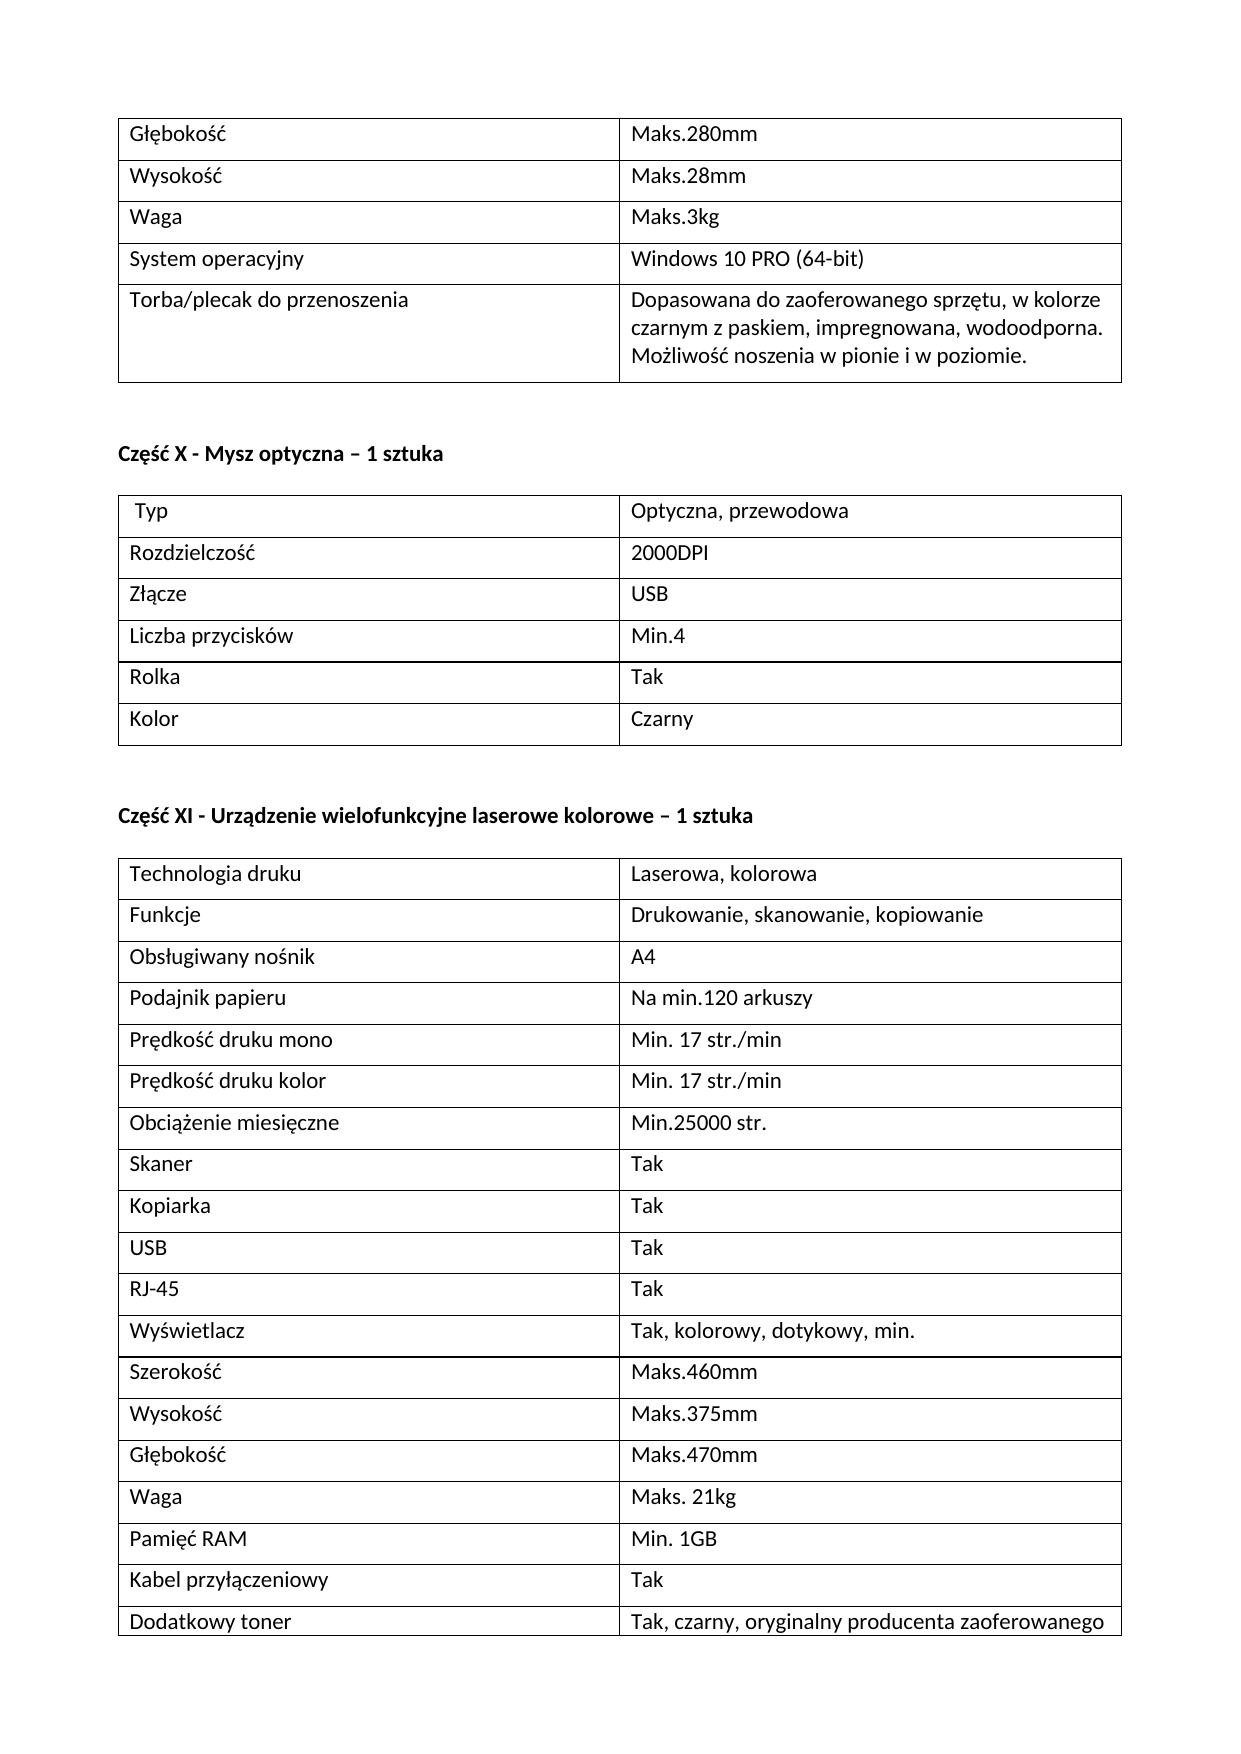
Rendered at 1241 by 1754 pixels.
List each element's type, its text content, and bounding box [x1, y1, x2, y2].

table_cell USB [119, 1233, 619, 1273]
table_cell Waga [119, 1482, 619, 1523]
table_cell Tak, czarny, oryginalny producenta zaoferowanego [620, 1607, 1121, 1635]
table_cell Funkcje [119, 900, 619, 941]
table_cell Rolka [119, 663, 619, 703]
table_header Optyczna, przewodowa [620, 496, 1121, 537]
table_cell Min.25000 str. [620, 1108, 1121, 1148]
table_cell Dopasowana do zaoferowanego sprzętu, w kolorze czarnym z paskiem, impregnowana, wodoodporna. Możliwość noszenia w pionie i w poziomie. [620, 285, 1121, 382]
table_cell Waga [119, 202, 619, 243]
table_cell Maks.3kg [620, 202, 1121, 243]
table_cell Drukowanie, skanowanie, kopiowanie [620, 900, 1121, 941]
table_cell Maks.470mm [620, 1441, 1121, 1481]
table_cell Tak, kolorowy, dotykowy, min. [620, 1316, 1121, 1356]
table_cell Wysokość [119, 161, 619, 201]
table_cell Skaner [119, 1150, 619, 1190]
table_cell 2000DPI [620, 538, 1121, 578]
table_cell A4 [620, 942, 1121, 982]
table_cell Maks.460mm [620, 1358, 1121, 1398]
table_cell Prędkość druku kolor [119, 1066, 619, 1107]
table_cell Obsługiwany nośnik [119, 942, 619, 982]
table_cell Maks.375mm [620, 1399, 1121, 1439]
text Część X - Mysz optyczna – 1 sztuka [118, 439, 1122, 467]
table_cell Maks.28mm [620, 161, 1121, 201]
table_cell Torba/plecak do przenoszenia [119, 285, 619, 382]
table_cell Podajnik papieru [119, 983, 619, 1024]
table_cell Tak [620, 1233, 1121, 1273]
table_cell Maks. 21kg [620, 1482, 1121, 1523]
table_cell Tak [620, 1274, 1121, 1315]
table_cell Liczba przycisków [119, 621, 619, 661]
table_cell Kabel przyłączeniowy [119, 1565, 619, 1606]
table_cell Tak [620, 1150, 1121, 1190]
table_cell Kolor [119, 704, 619, 744]
table_cell Windows 10 PRO (64-bit) [620, 244, 1121, 284]
table_cell Wysokość [119, 1399, 619, 1439]
table_header Technologia druku [119, 859, 619, 899]
text Część XI - Urządzenie wielofunkcyjne laserowe kolorowe – 1 sztuka [118, 802, 1122, 829]
table_cell System operacyjny [119, 244, 619, 284]
table_cell RJ-45 [119, 1274, 619, 1315]
table_cell Min.4 [620, 621, 1121, 661]
table_cell Prędkość druku mono [119, 1025, 619, 1065]
table_cell Czarny [620, 704, 1121, 744]
table_cell Rozdzielczość [119, 538, 619, 578]
table_cell Tak [620, 1191, 1121, 1232]
table_cell Min. 17 str./min [620, 1066, 1121, 1107]
table_cell Min. 17 str./min [620, 1025, 1121, 1065]
table_cell Szerokość [119, 1358, 619, 1398]
table_cell Dodatkowy toner [119, 1607, 619, 1635]
table_header Laserowa, kolorowa [620, 859, 1121, 899]
table_cell Głębokość [119, 1441, 619, 1481]
table_cell Wyświetlacz [119, 1316, 619, 1356]
table_cell Złącze [119, 579, 619, 620]
table_cell Maks.280mm [620, 119, 1121, 160]
table_cell Głębokość [119, 119, 619, 160]
table_cell Min. 1GB [620, 1524, 1121, 1564]
table_cell Pamięć RAM [119, 1524, 619, 1564]
table_header Typ [119, 496, 619, 537]
table_cell USB [620, 579, 1121, 620]
table_cell Tak [620, 663, 1121, 703]
table_cell Kopiarka [119, 1191, 619, 1232]
table_cell Tak [620, 1565, 1121, 1606]
table_cell Obciążenie miesięczne [119, 1108, 619, 1148]
table_cell Na min.120 arkuszy [620, 983, 1121, 1024]
